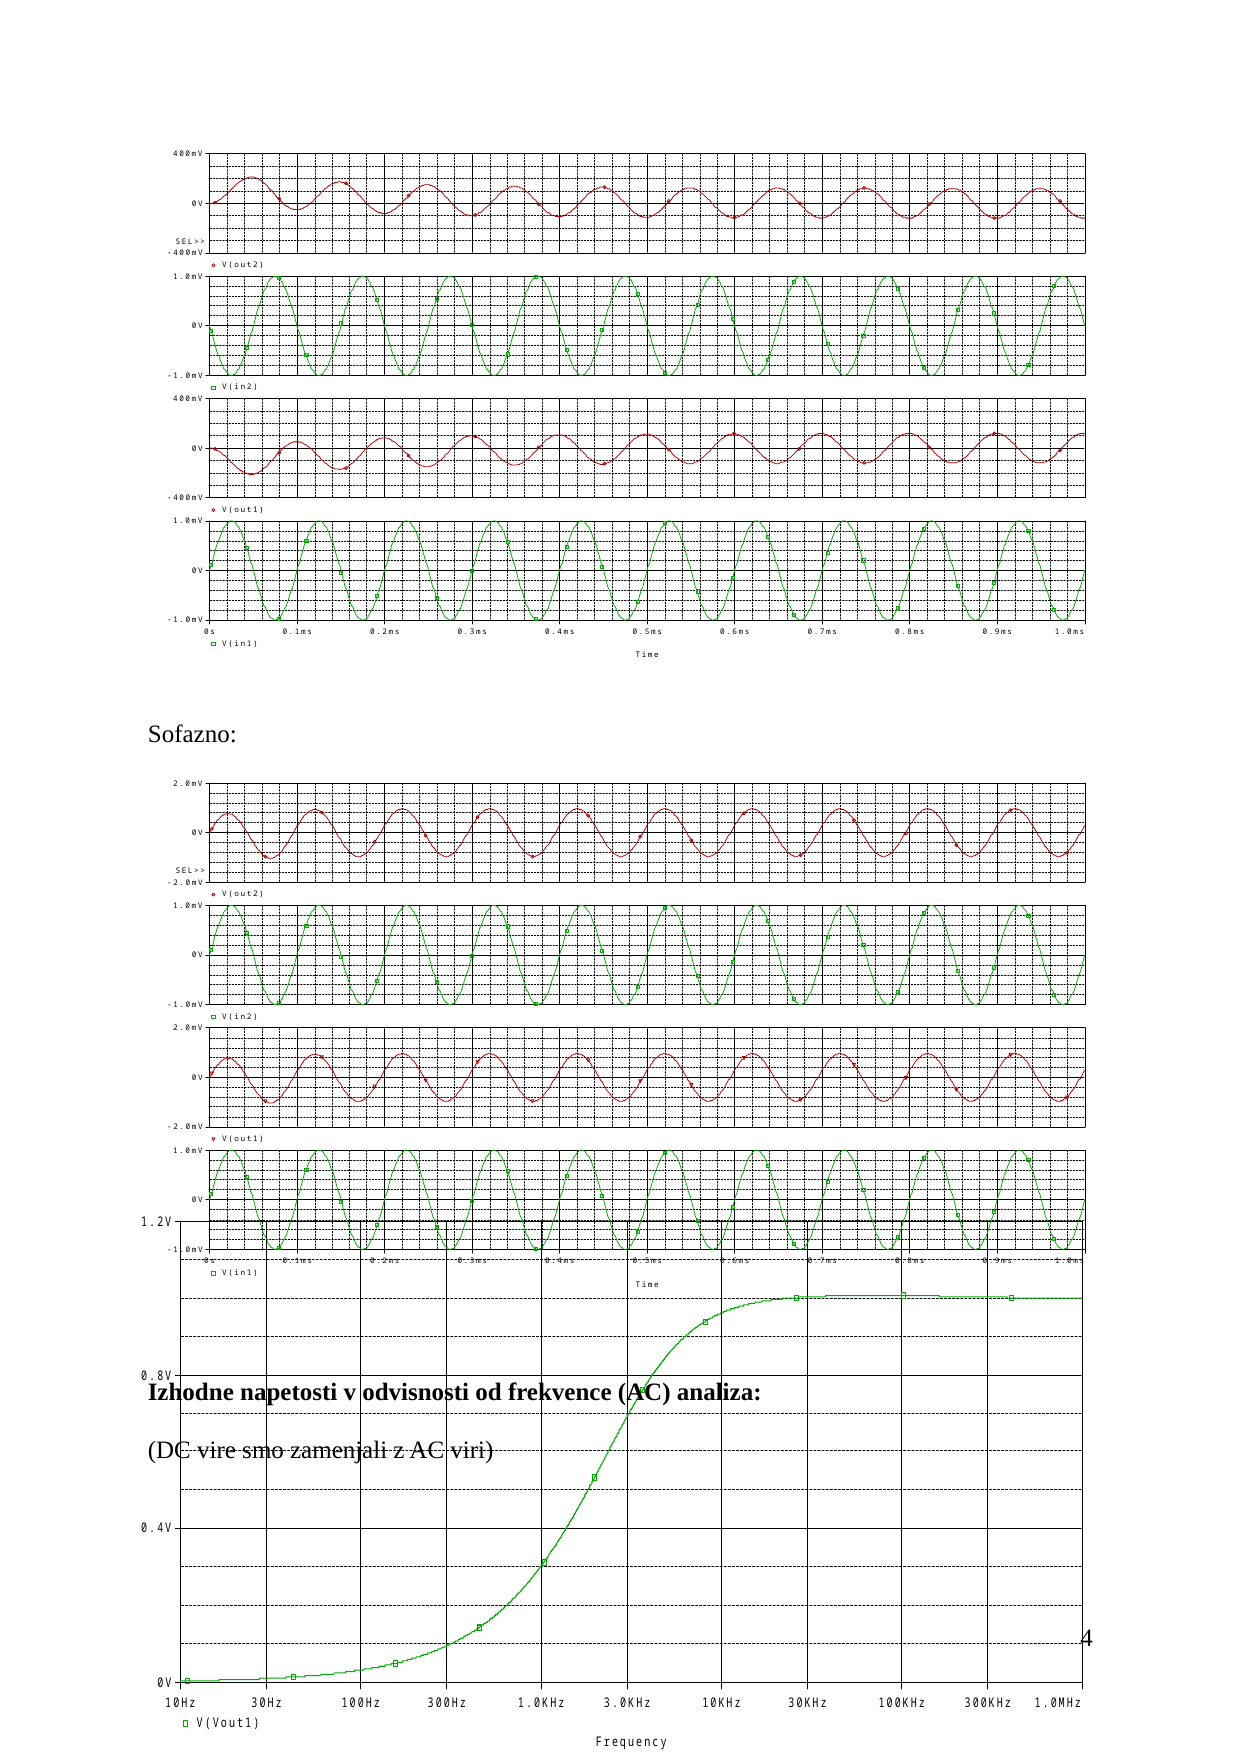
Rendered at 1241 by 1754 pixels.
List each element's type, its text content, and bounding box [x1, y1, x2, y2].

text (DC vire smo zamenjali z AC viri) [628, 1435, 721, 1450]
text (DC vire smo zamenjali z AC viri) [628, 1451, 721, 1464]
text Izhodne napetosti v odvisnosti od frekvence (AC) analiza: [181, 1377, 266, 1406]
text Izhodne napetosti v odvisnosti od frekvence (AC) analiza: [447, 1377, 541, 1406]
text (DC vire smo zamenjali z AC viri) [267, 1451, 360, 1464]
text (DC vire smo zamenjali z AC viri) [902, 1451, 987, 1464]
text Izhodne napetosti v odvisnosti od frekvence (AC) analiza: [902, 1377, 987, 1406]
text (DC vire smo zamenjali z AC viri) [808, 1451, 901, 1464]
text (DC vire smo zamenjali z AC viri) [361, 1435, 446, 1450]
text Izhodne napetosti v odvisnosti od frekvence (AC) analiza: [808, 1377, 901, 1406]
text Izhodne napetosti v odvisnosti od frekvence (AC) analiza: [722, 1377, 807, 1406]
text Izhodne napetosti v odvisnosti od frekvence (AC) analiza: [634, 1377, 721, 1406]
text (DC vire smo zamenjali z AC viri) [542, 1435, 615, 1450]
text (DC vire smo zamenjali z AC viri) [148, 1435, 180, 1464]
text (DC vire smo zamenjali z AC viri) [181, 1435, 266, 1450]
text (DC vire smo zamenjali z AC viri) [181, 1451, 266, 1464]
text (DC vire smo zamenjali z AC viri) [267, 1435, 360, 1450]
text (DC vire smo zamenjali z AC viri) [988, 1435, 1082, 1450]
text (DC vire smo zamenjali z AC viri) [361, 1451, 446, 1464]
text Sofazno: [148, 719, 1093, 748]
text (DC vire smo zamenjali z AC viri) [722, 1451, 807, 1464]
text Izhodne napetosti v odvisnosti od frekvence (AC) analiza: [361, 1377, 446, 1406]
text (DC vire smo zamenjali z AC viri) [447, 1435, 541, 1450]
text Izhodne napetosti v odvisnosti od frekvence (AC) analiza: [988, 1377, 1082, 1406]
text Izhodne napetosti v odvisnosti od frekvence (AC) analiza: [267, 1377, 360, 1406]
text (DC vire smo zamenjali z AC viri) [542, 1451, 607, 1464]
text (DC vire smo zamenjali z AC viri) [722, 1435, 807, 1450]
text (DC vire smo zamenjali z AC viri) [988, 1451, 1082, 1464]
text Izhodne napetosti v odvisnosti od frekvence (AC) analiza: [542, 1377, 627, 1406]
text (DC vire smo zamenjali z AC viri) [902, 1435, 987, 1450]
text (DC vire smo zamenjali z AC viri) [808, 1435, 901, 1450]
text (DC vire smo zamenjali z AC viri) [447, 1451, 541, 1464]
